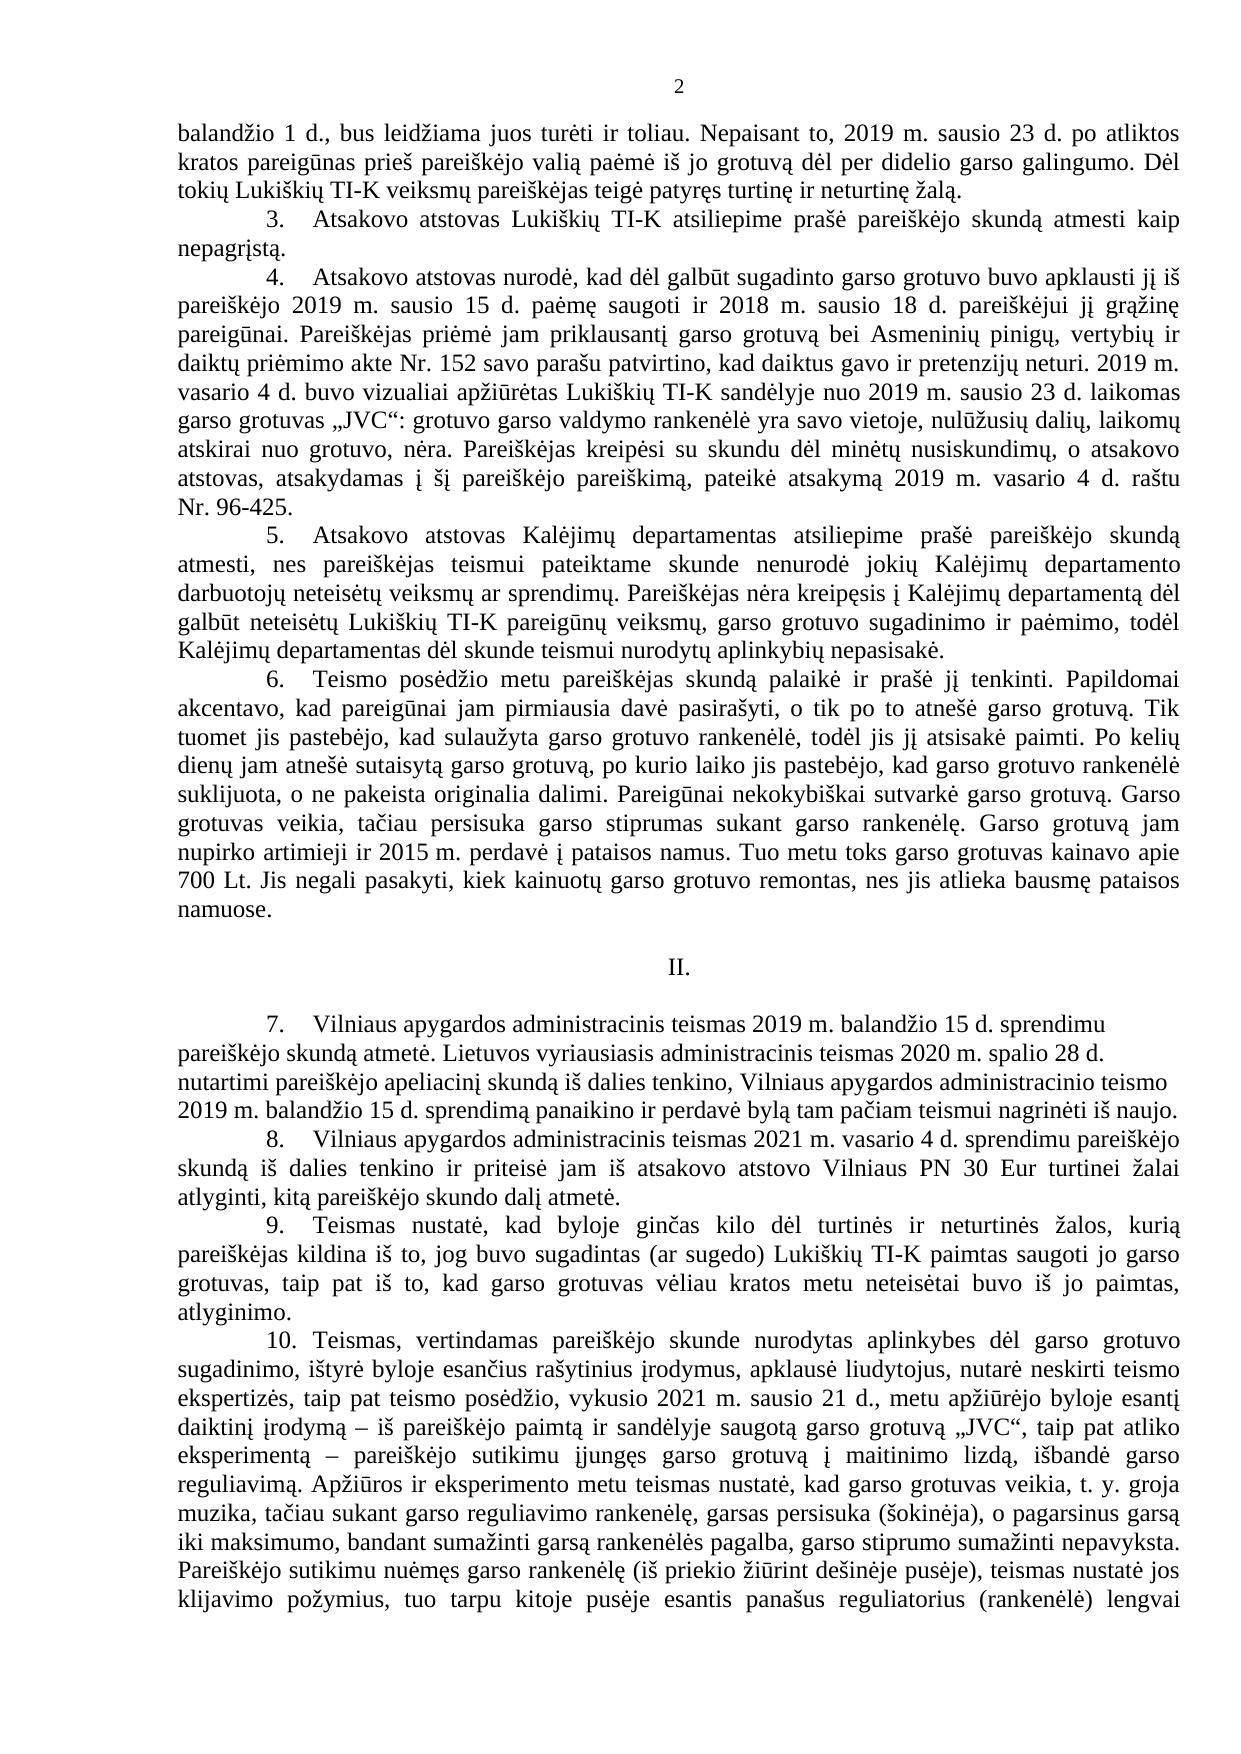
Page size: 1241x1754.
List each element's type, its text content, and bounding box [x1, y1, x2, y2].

text 5. Atsakovo atstovas Kalėjimų departamentas atsiliepime prašė pareiškėjo skundą atmesti, nes pareiškėjas teismui pateiktame skunde nenurodė jokių Kalėjimų departamento darbuotojų neteisėtų veiksmų ar sprendimų. Pareiškėjas nėra kreipęsis į Kalėjimų departamentą dėl galbūt neteisėtų Lukiškių TI-K pareigūnų veiksmų, garso grotuvo sugadinimo ir paėmimo, todėl Kalėjimų departamentas dėl skunde teismui nurodytų aplinkybių nepasisakė. [177, 521, 1181, 664]
text 3. Atsakovo atstovas Lukiškių TI-K atsiliepime prašė pareiškėjo skundą atmesti kaip nepagrįstą. [177, 204, 1181, 262]
text 4. Atsakovo atstovas nurodė, kad dėl galbūt sugadinto garso grotuvo buvo apklausti jį iš pareiškėjo 2019 m. sausio 15 d. paėmę saugoti ir 2018 m. sausio 18 d. pareiškėjui jį grąžinę pareigūnai. Pareiškėjas priėmė jam priklausantį garso grotuvą bei Asmeninių pinigų, vertybių ir daiktų priėmimo akte Nr. 152 savo parašu patvirtino, kad daiktus gavo ir pretenzijų neturi. 2019 m. vasario 4 d. buvo vizualiai apžiūrėtas Lukiškių TI-K sandėlyje nuo 2019 m. sausio 23 d. laikomas garso grotuvas „JVC“: grotuvo garso valdymo rankenėlė yra savo vietoje, nulūžusių dalių, laikomų atskirai nuo grotuvo, nėra. Pareiškėjas kreipėsi su skundu dėl minėtų nusiskundimų, o atsakovo atstovas, atsakydamas į šį pareiškėjo pareiškimą, pateikė atsakymą 2019 m. vasario 4 d. raštu Nr. 96‑425. [177, 262, 1181, 521]
text 10. Teismas, vertindamas pareiškėjo skunde nurodytas aplinkybes dėl garso grotuvo sugadinimo, ištyrė byloje esančius rašytinius įrodymus, apklausė liudytojus, nutarė neskirti teismo ekspertizės, taip pat teismo posėdžio, vykusio 2021 m. sausio 21 d., metu apžiūrėjo byloje esantį daiktinį įrodymą – iš pareiškėjo paimtą ir sandėlyje saugotą garso grotuvą „JVC“, taip pat atliko eksperimentą – pareiškėjo sutikimu įjungęs garso grotuvą į maitinimo lizdą, išbandė garso reguliavimą. Apžiūros ir eksperimento metu teismas nustatė, kad garso grotuvas veikia, t. y. groja muzika, tačiau sukant garso reguliavimo rankenėlę, garsas persisuka (šokinėja), o pagarsinus garsą iki maksimumo, bandant sumažinti garsą rankenėlės pagalba, garso stiprumo sumažinti nepavyksta. Pareiškėjo sutikimu nuėmęs garso rankenėlę (iš priekio žiūrint dešinėje pusėje), teismas nustatė jos klijavimo požymius, tuo tarpu kitoje pusėje esantis panašus reguliatorius (rankenėlė) lengvai [177, 1326, 1181, 1613]
text II. [177, 952, 1181, 981]
text 9. Teismas nustatė, kad byloje ginčas kilo dėl turtinės ir neturtinės žalos, kurią pareiškėjas kildina iš to, jog buvo sugadintas (ar sugedo) Lukiškių TI-K paimtas saugoti jo garso grotuvas, taip pat iš to, kad garso grotuvas vėliau kratos metu neteisėtai buvo iš jo paimtas, atlyginimo. [177, 1211, 1181, 1326]
text balandžio 1 d., bus leidžiama juos turėti ir toliau. Nepaisant to, 2019 m. sausio 23 d. po atliktos kratos pareigūnas prieš pareiškėjo valią paėmė iš jo grotuvą dėl per didelio garso galingumo. Dėl tokių Lukiškių TI-K veiksmų pareiškėjas teigė patyręs turtinę ir neturtinę žalą. [177, 118, 1181, 204]
text 7. Vilniaus apygardos administracinis teismas 2019 m. balandžio 15 d. sprendimu pareiškėjo skundą atmetė. Lietuvos vyriausiasis administracinis teismas 2020 m. spalio 28 d. nutartimi pareiškėjo apeliacinį skundą iš dalies tenkino, Vilniaus apygardos administracinio teismo 2019 m. balandžio 15 d. sprendimą panaikino ir perdavė bylą tam pačiam teismui nagrinėti iš naujo. [177, 1009, 1181, 1124]
text 6. Teismo posėdžio metu pareiškėjas skundą palaikė ir prašė jį tenkinti. Papildomai akcentavo, kad pareigūnai jam pirmiausia davė pasirašyti, o tik po to atnešė garso grotuvą. Tik tuomet jis pastebėjo, kad sulaužyta garso grotuvo rankenėlė, todėl jis jį atsisakė paimti. Po kelių dienų jam atnešė sutaisytą garso grotuvą, po kurio laiko jis pastebėjo, kad garso grotuvo rankenėlė suklijuota, o ne pakeista originalia dalimi. Pareigūnai nekokybiškai sutvarkė garso grotuvą. Garso grotuvas veikia, tačiau persisuka garso stiprumas sukant garso rankenėlę. Garso grotuvą jam nupirko artimieji ir 2015 m. perdavė į pataisos namus. Tuo metu toks garso grotuvas kainavo apie 700 Lt. Jis negali pasakyti, kiek kainuotų garso grotuvo remontas, nes jis atlieka bausmę pataisos namuose. [177, 664, 1181, 923]
text 8. Vilniaus apygardos administracinis teismas 2021 m. vasario 4 d. sprendimu pareiškėjo skundą iš dalies tenkino ir priteisė jam iš atsakovo atstovo Vilniaus PN 30 Eur turtinei žalai atlyginti, kitą pareiškėjo skundo dalį atmetė. [177, 1124, 1181, 1211]
